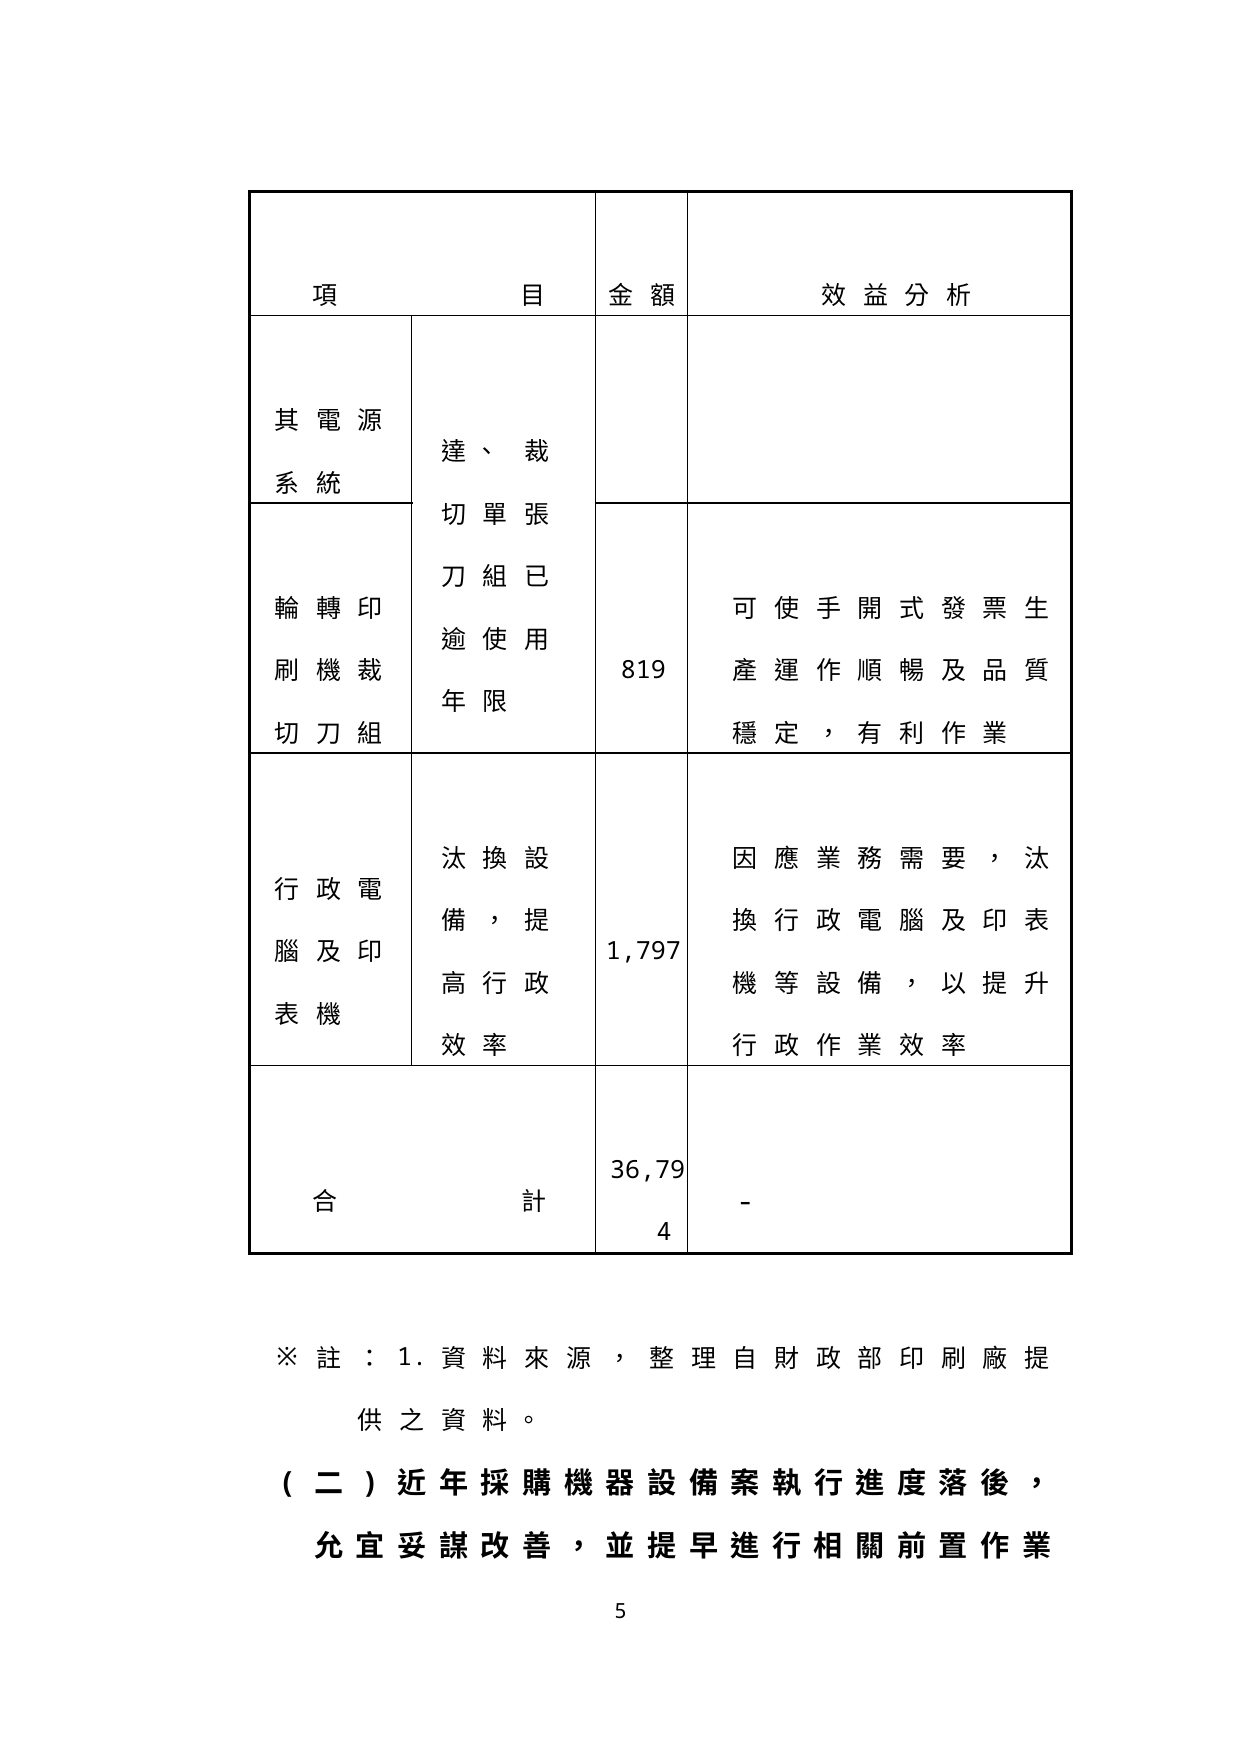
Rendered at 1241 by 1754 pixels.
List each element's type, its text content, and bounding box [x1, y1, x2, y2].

table_cell 汰換設備，提高行政效率 [412, 754, 595, 1064]
table_cell 819 [596, 504, 687, 752]
table_cell 行政電腦及印表機 [251, 754, 411, 1064]
text ※註：1.資料來源，整理自財政部印刷廠提供之資料。 [244, 1314, 1058, 1439]
table_cell [596, 316, 687, 502]
table_header 項 目 [251, 193, 595, 314]
table_cell 輪轉印刷機裁切刀組 [251, 504, 411, 752]
table_cell 1,797 [596, 754, 687, 1064]
table_cell 其電源系統 [251, 316, 411, 502]
table_cell 達、裁切單張刀組已逾使用年限 [412, 316, 595, 752]
table_cell - [688, 1066, 1070, 1252]
table_cell 可使手開式發票生產運作順暢及品質穩定，有利作業 [688, 504, 1070, 752]
table_cell 36,794 [596, 1066, 687, 1252]
text (二)近年採購機器設備案執行進度落後，允宜妥謀改善，並提早進行相關前置作業 [242, 1439, 1058, 1564]
table_cell 因應業務需要，汰換行政電腦及印表機等設備，以提升行政作業效率 [688, 754, 1070, 1064]
table_cell [688, 316, 1070, 502]
table_cell 合 計 [251, 1066, 595, 1252]
table_header 效益分析 [688, 193, 1070, 314]
table_header 金額 [596, 193, 687, 314]
